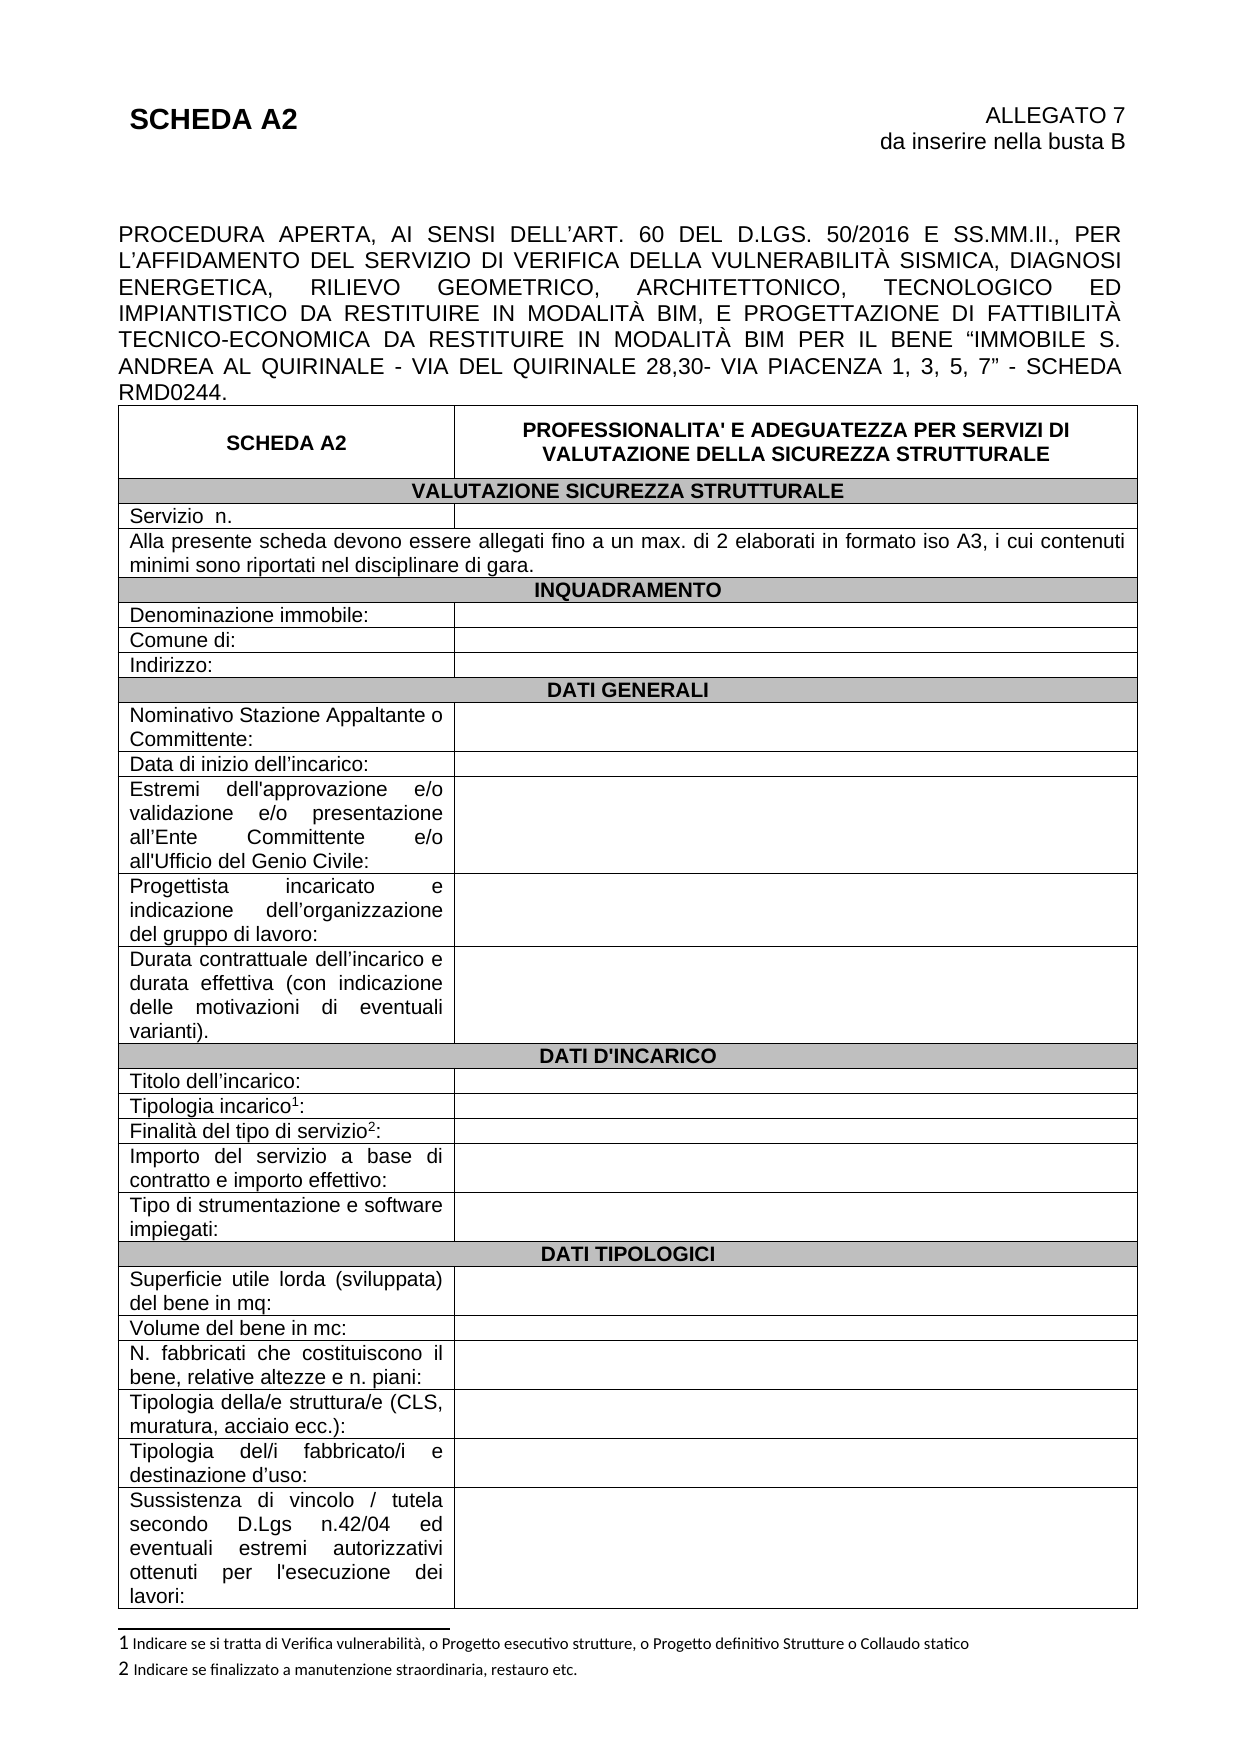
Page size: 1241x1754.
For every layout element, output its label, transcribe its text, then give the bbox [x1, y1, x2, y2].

table_cell Superficie utile lorda (sviluppata) del bene in mq: [119, 1267, 454, 1315]
table_header SCHEDA A2 [119, 406, 454, 478]
table_cell Sussistenza di vincolo / tutela secondo D.Lgs n.42/04 ed eventuali estremi autorizzativi ottenuti per l'esecuzione dei lavori: [119, 1488, 454, 1607]
table_cell Indirizzo: [119, 653, 454, 677]
table_cell Denominazione immobile: [119, 603, 454, 627]
table_cell [455, 1193, 1137, 1241]
table_cell Data di inizio dell’incarico: [119, 752, 454, 776]
table_cell [455, 777, 1137, 873]
table_cell Durata contrattuale dell’incarico e durata effettiva (con indicazione delle motivazioni di eventuali varianti). [119, 947, 454, 1043]
table_header PROFESSIONALITA' E ADEGUATEZZA PER SERVIZI DI VALUTAZIONE DELLA SICUREZZA STRUTTURALE [455, 406, 1137, 478]
table_cell Tipo di strumentazione e software impiegati: [119, 1193, 454, 1241]
table_cell Nominativo Stazione Appaltante o Committente: [119, 703, 454, 751]
table_cell Volume del bene in mc: [119, 1316, 454, 1340]
table_cell [455, 1069, 1137, 1093]
table_cell Tipologia del/i fabbricato/i e destinazione d’uso: [119, 1439, 454, 1487]
table_cell Finalità del tipo di servizio: [119, 1119, 454, 1143]
table_cell [455, 1341, 1137, 1389]
table_cell DATI TIPOLOGICI [119, 1242, 1137, 1266]
table_cell DATI D'INCARICO [119, 1044, 1137, 1068]
table_cell [455, 1094, 1137, 1118]
table_cell DATI GENERALI [119, 678, 1137, 702]
table_cell [455, 874, 1137, 946]
table_cell Progettista incaricato e indicazione dell’organizzazione del gruppo di lavoro: [119, 874, 454, 946]
table_cell Estremi dell'approvazione e/o validazione e/o presentazione all’Ente Committente e/o all'Ufficio del Genio Civile: [119, 777, 454, 873]
table_cell [455, 947, 1137, 1043]
table_cell [455, 1488, 1137, 1607]
table_cell [455, 703, 1137, 751]
table_cell Titolo dell’incarico: [119, 1069, 454, 1093]
table_cell Comune di: [119, 628, 454, 652]
table_cell [455, 1119, 1137, 1143]
table_cell [455, 1316, 1137, 1340]
table_cell N. fabbricati che costituiscono il bene, relative altezze e n. piani: [119, 1341, 454, 1389]
table_cell [455, 1267, 1137, 1315]
table_cell INQUADRAMENTO [119, 578, 1137, 602]
table_cell Tipologia della/e struttura/e (CLS, muratura, acciaio ecc.): [119, 1390, 454, 1438]
table_cell [455, 603, 1137, 627]
table_cell Servizio n. [119, 504, 454, 528]
table_cell [455, 752, 1137, 776]
table_cell [455, 1144, 1137, 1192]
table_cell [455, 504, 1137, 528]
table_cell [455, 628, 1137, 652]
table_cell [455, 1439, 1137, 1487]
table_cell [455, 653, 1137, 677]
table_cell [455, 1390, 1137, 1438]
table_cell Tipologia incarico: [119, 1094, 454, 1118]
table_cell VALUTAZIONE SICUREZZA STRUTTURALE [119, 479, 1137, 503]
table_cell Alla presente scheda devono essere allegati fino a un max. di 2 elaborati in formato iso A3, i cui contenuti minimi sono riportati nel disciplinare di gara. [119, 529, 1137, 577]
table_cell Importo del servizio a base di contratto e importo effettivo: [119, 1144, 454, 1192]
